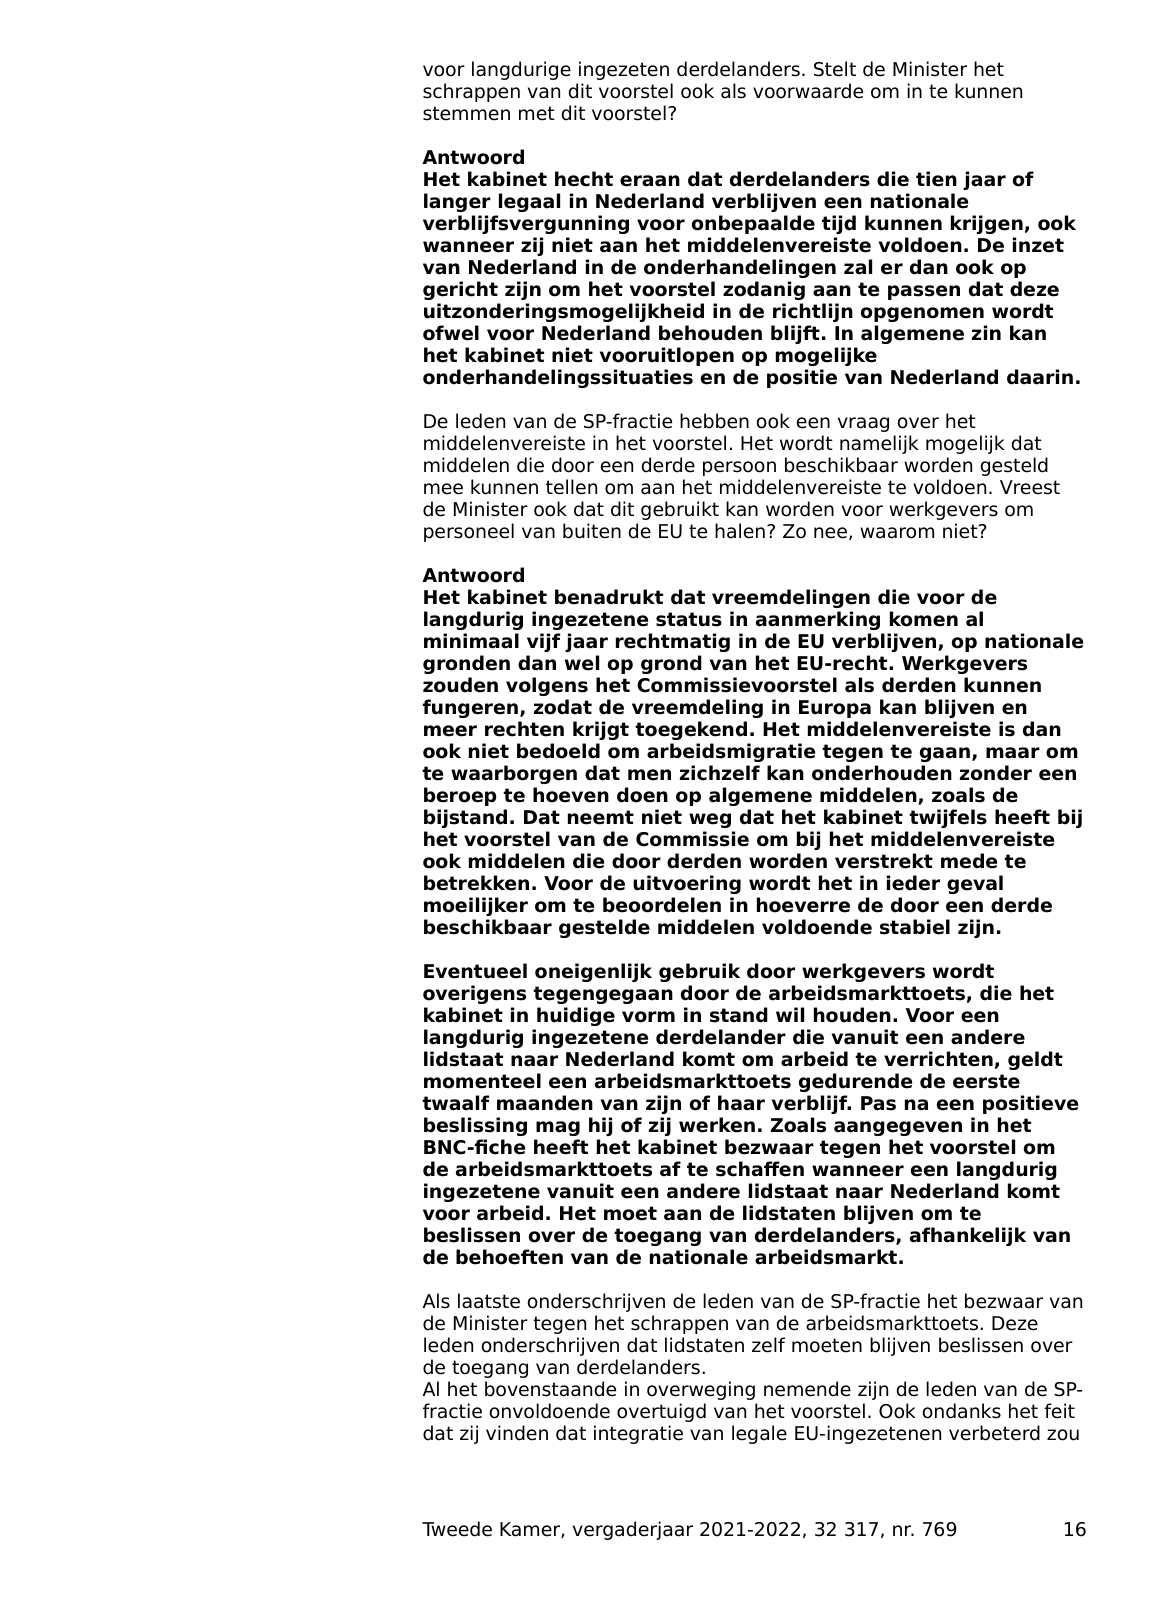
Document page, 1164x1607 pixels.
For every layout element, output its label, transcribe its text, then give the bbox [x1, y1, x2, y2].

text Als laatste onderschrijven de leden van de SP-fractie het bezwaar van de Minister tegen het schrappen van de arbeidsmarkttoets. Deze leden onderschrijven dat lidstaten zelf moeten blijven beslissen over de toegang van derdelanders. [422, 1291, 1087, 1379]
text De leden van de SP-fractie hebben ook een vraag over het middelenvereiste in het voorstel. Het wordt namelijk mogelijk dat middelen die door een derde persoon beschikbaar worden gesteld mee kunnen tellen om aan het middelenvereiste te voldoen. Vreest de Minister ook dat dit gebruikt kan worden voor werkgevers om personeel van buiten de EU te halen? Zo nee, waarom niet? [422, 411, 1087, 543]
text voor langdurige ingezeten derdelanders. Stelt de Minister het schrappen van dit voorstel ook als voorwaarde om in te kunnen stemmen met dit voorstel? [422, 59, 1087, 125]
text Eventueel oneigenlijk gebruik door werkgevers wordt overigens tegengegaan door de arbeidsmarkttoets, die het kabinet in huidige vorm in stand wil houden. Voor een langdurig ingezetene derdelander die vanuit een andere lidstaat naar Nederland komt om arbeid te verrichten, geldt momenteel een arbeidsmarkttoets gedurende de eerste twaalf maanden van zijn of haar verblijf. Pas na een positieve beslissing mag hij of zij werken. Zoals aangegeven in het BNC-fiche heeft het kabinet bezwaar tegen het voorstel om de arbeidsmarkttoets af te schaffen wanneer een langdurig ingezetene vanuit een andere lidstaat naar Nederland komt voor arbeid. Het moet aan de lidstaten blijven om te beslissen over de toegang van derdelanders, afhankelijk van de behoeften van de nationale arbeidsmarkt. [422, 961, 1087, 1269]
text Het kabinet benadrukt dat vreemdelingen die voor de langdurig ingezetene status in aanmerking komen al minimaal vijf jaar rechtmatig in de EU verblijven, op nationale gronden dan wel op grond van het EU-recht. Werkgevers zouden volgens het Commissievoorstel als derden kunnen fungeren, zodat de vreemdeling in Europa kan blijven en meer rechten krijgt toegekend. Het middelenvereiste is dan ook niet bedoeld om arbeidsmigratie tegen te gaan, maar om te waarborgen dat men zichzelf kan onderhouden zonder een beroep te hoeven doen op algemene middelen, zoals de bijstand. Dat neemt niet weg dat het kabinet twijfels heeft bij het voorstel van de Commissie om bij het middelenvereiste ook middelen die door derden worden verstrekt mede te betrekken. Voor de uitvoering wordt het in ieder geval moeilijker om te beoordelen in hoeverre de door een derde beschikbaar gestelde middelen voldoende stabiel zijn. [422, 587, 1087, 939]
text Antwoord [422, 147, 1087, 169]
text Al het bovenstaande in overweging nemende zijn de leden van de SP-fractie onvoldoende overtuigd van het voorstel. Ook ondanks het feit dat zij vinden dat integratie van legale EU-ingezetenen verbeterd zou [422, 1379, 1087, 1445]
text Het kabinet hecht eraan dat derdelanders die tien jaar of langer legaal in Nederland verblijven een nationale verblijfsvergunning voor onbepaalde tijd kunnen krijgen, ook wanneer zij niet aan het middelenvereiste voldoen. De inzet van Nederland in de onderhandelingen zal er dan ook op gericht zijn om het voorstel zodanig aan te passen dat deze uitzonderingsmogelijkheid in de richtlijn opgenomen wordt ofwel voor Nederland behouden blijft. In algemene zin kan het kabinet niet vooruitlopen op mogelijke onderhandelingssituaties en de positie van Nederland daarin. [422, 169, 1087, 389]
text Antwoord [422, 565, 1087, 587]
